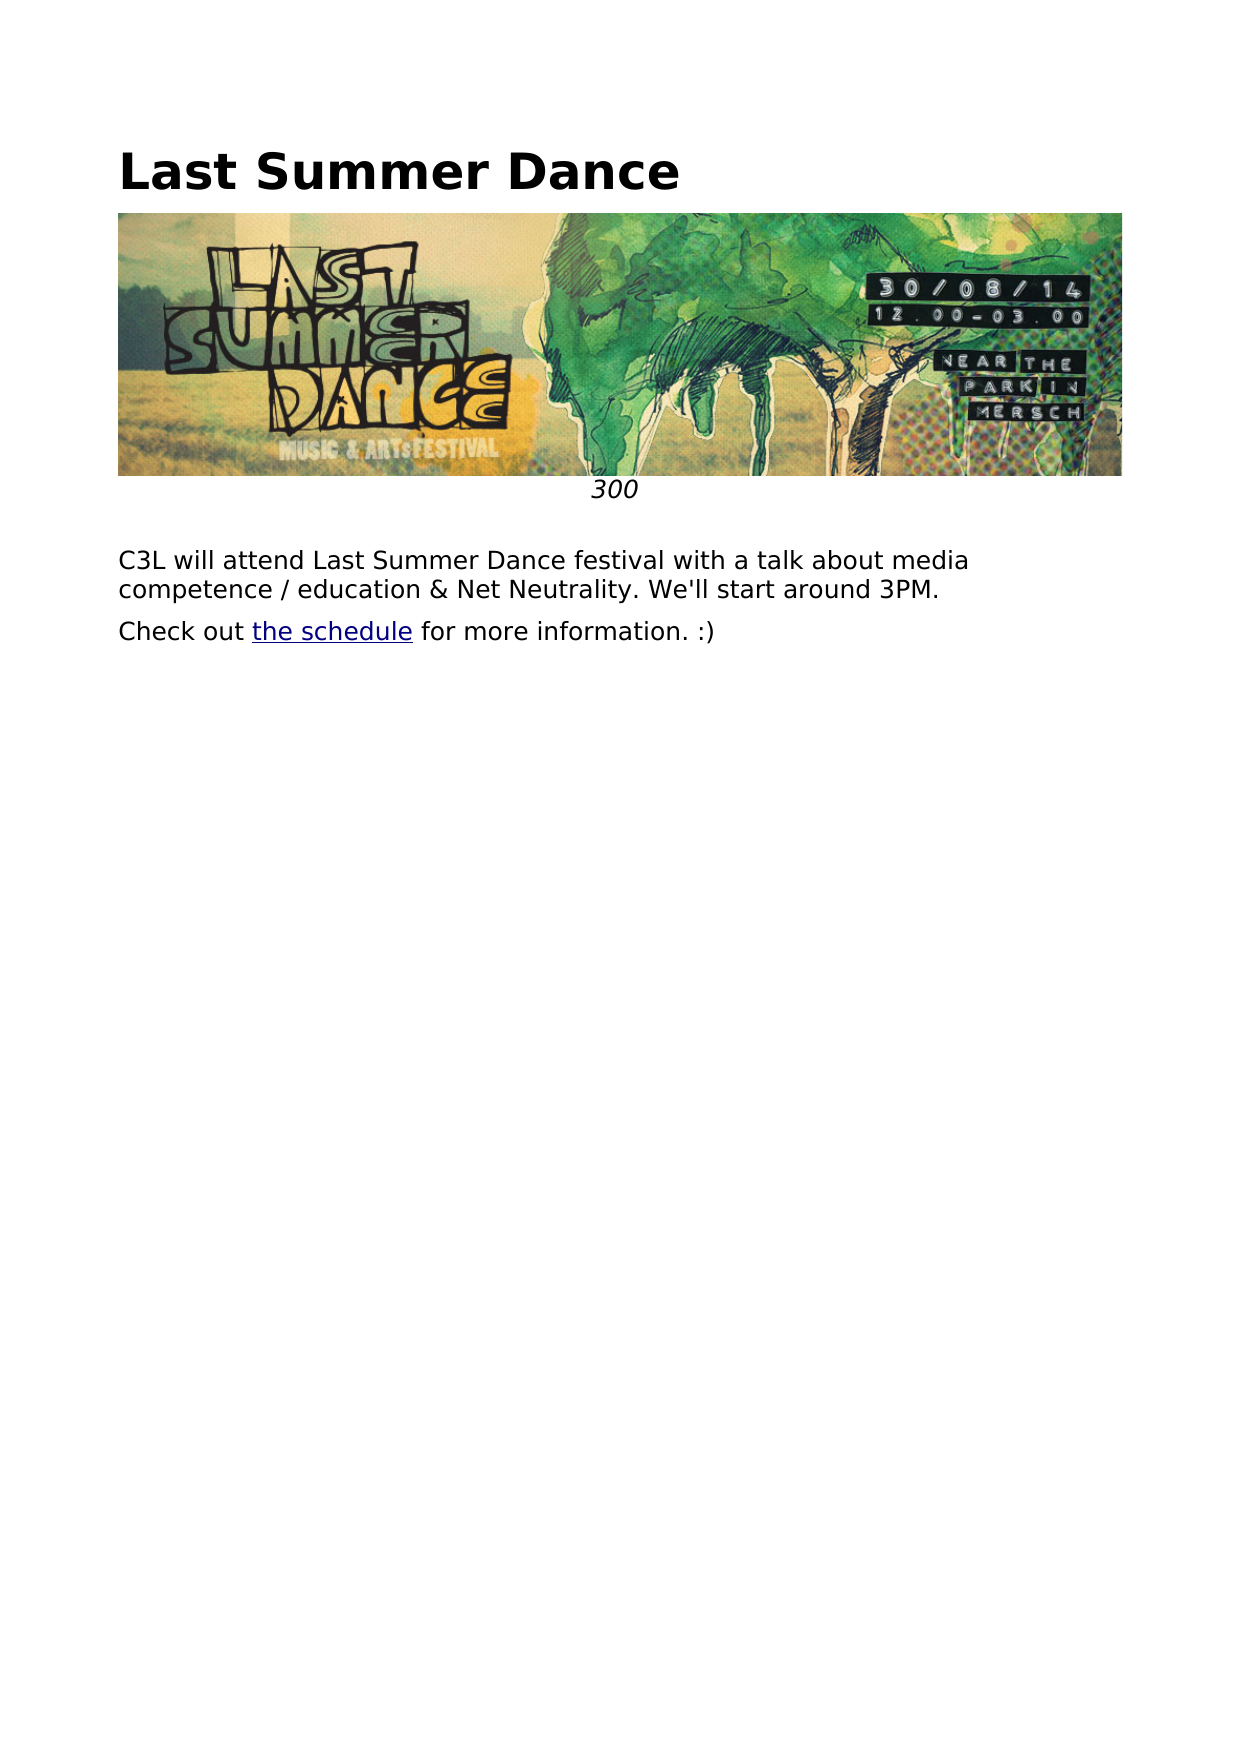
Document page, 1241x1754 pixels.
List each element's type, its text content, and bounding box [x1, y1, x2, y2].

subtitle Last Summer Dance [118, 143, 1122, 201]
picture [118, 213, 1123, 476]
text C3L will attend Last Summer Dance festival with a talk about media competence / education & Net Neutrality. We'll start around 3PM. [118, 546, 1122, 604]
text 300 [118, 476, 1122, 504]
text Check out the schedule for more information. :) [118, 617, 1122, 646]
